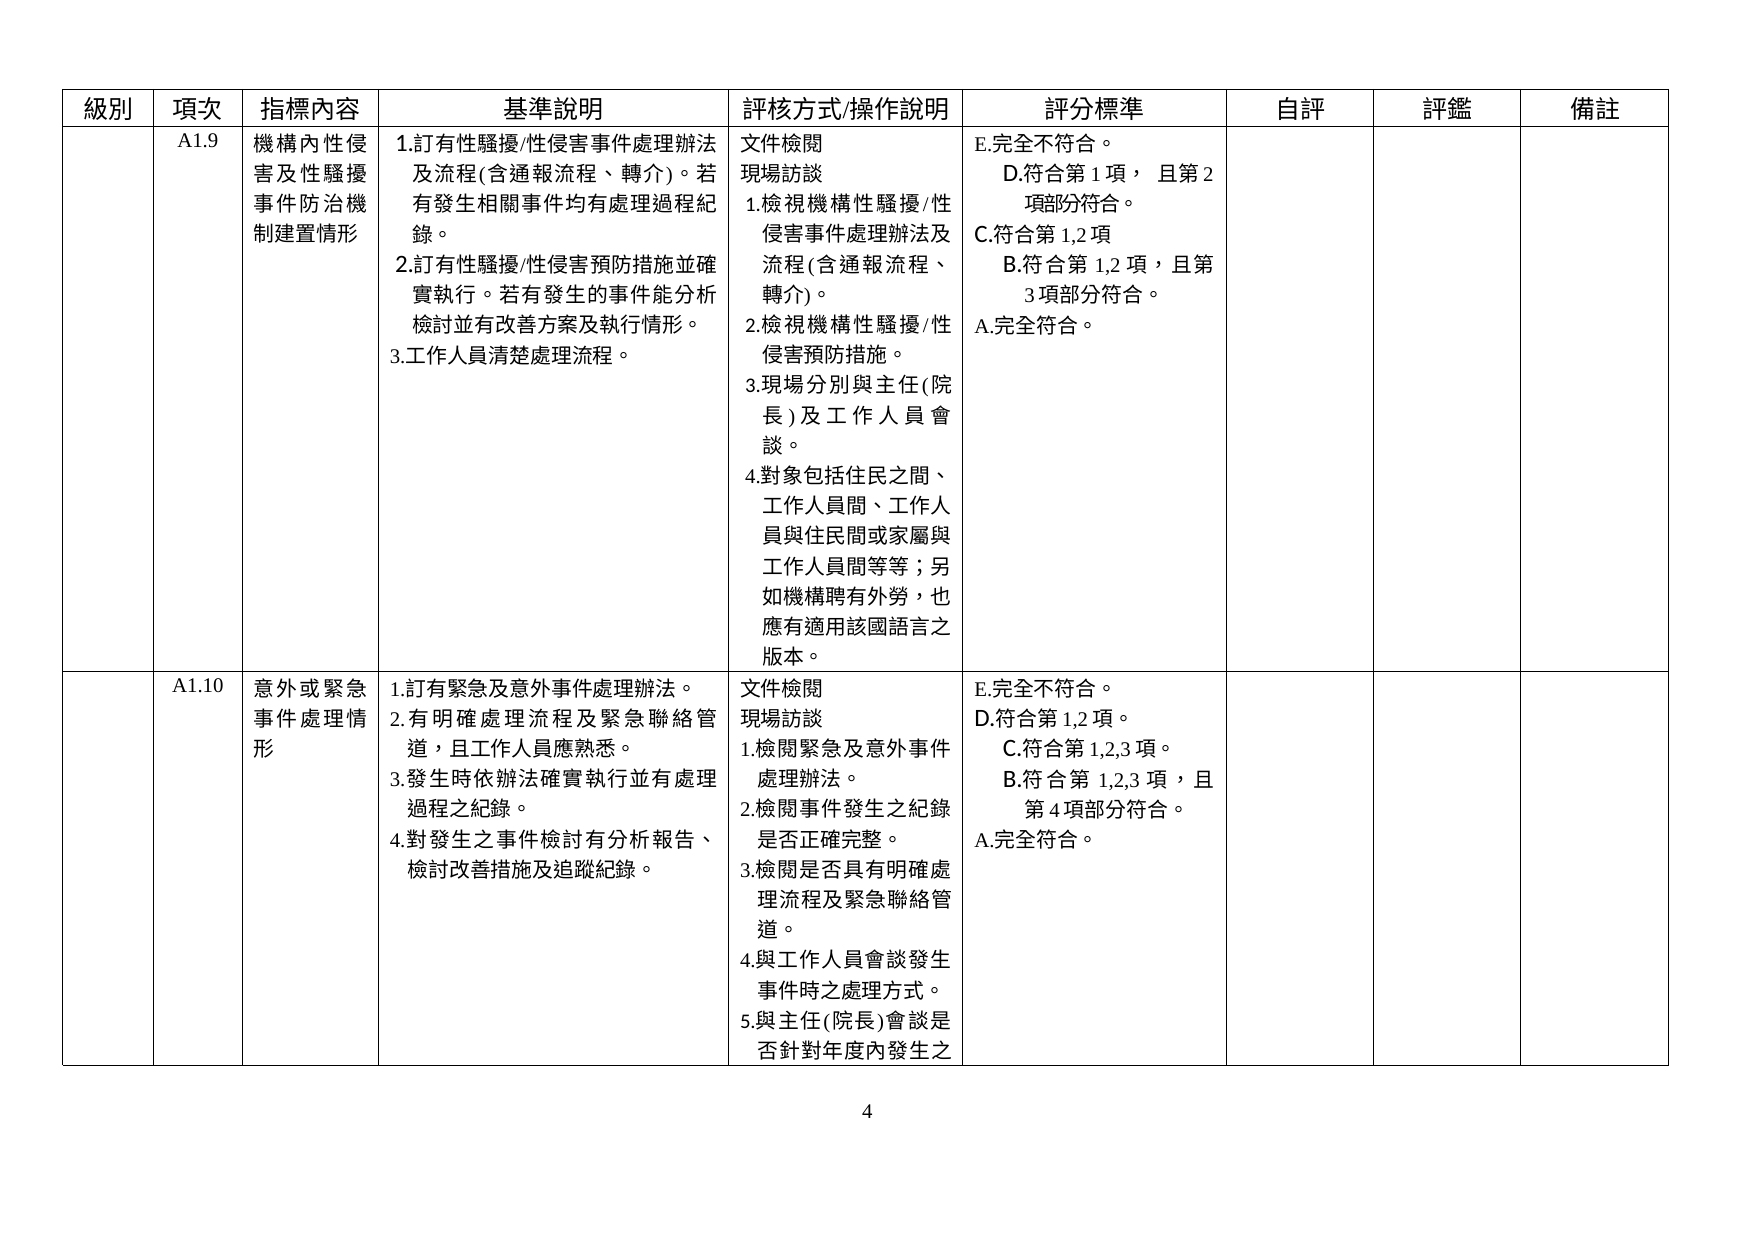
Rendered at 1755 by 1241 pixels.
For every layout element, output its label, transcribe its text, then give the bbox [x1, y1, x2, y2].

table_cell [1374, 672, 1520, 1064]
table_header 評鑑 [1374, 90, 1520, 126]
table_cell A1.10 [154, 672, 242, 1064]
table_cell [63, 672, 153, 1064]
table_cell [1227, 672, 1373, 1064]
table_cell 文件檢閱 現場訪談 檢閱緊急及意外事件處理辦法。 檢閱事件發生之紀錄是否正確完整。 檢閱是否具有明確處理流程及緊急聯絡管道。 與工作人員會談發生事件時之處理方式。 與主任(院長)會談是否針對年度內發生之緊急及意外事件進行分析及檢討。 [729, 672, 962, 1064]
table_cell 1.訂有緊急及意外事件處理辦法。 2.有明確處理流程及緊急聯絡管道，且工作人員應熟悉。 3.發生時依辦法確實執行並有處理過程之紀錄。 4.對發生之事件檢討有分析報告、檢討改善措施及追蹤紀錄。 [379, 672, 728, 1064]
table_cell [1521, 672, 1668, 1064]
table_cell [1374, 127, 1520, 671]
table_cell 文件檢閱 現場訪談 檢視機構性騷擾/性侵害事件處理辦法及流程(含通報流程、轉介)。 檢視機構性騷擾/性侵害預防措施。 現場分別與主任(院長)及工作人員會談。 對象包括住民之間、工作人員間、工作人員與住民間或家屬與工作人員間等等；另如機構聘有外勞，也應有適用該國語言之版本。 [729, 127, 962, 671]
table_header 指標內容 [243, 90, 378, 126]
table_header 項次 [154, 90, 242, 126]
table_cell [1227, 127, 1373, 671]
table_header 自評 [1227, 90, 1373, 126]
table_header 基準說明 [379, 90, 728, 126]
table_cell 完全不符合。 符合第1項， 且第2項部分符合。 符合第1,2項 符合第1,2項，且第3項部分符合。 完全符合。 [963, 127, 1226, 671]
table_cell 完全不符合。 符合第1,2項。 符合第1,2,3項。 符合第1,2,3項，且第4項部分符合。 完全符合。 [963, 672, 1226, 1064]
table_cell 機構內性侵害及性騷擾事件防治機制建置情形 [243, 127, 378, 671]
table_header 評分標準 [963, 90, 1226, 126]
table_header 備註 [1521, 90, 1668, 126]
table_header 級別 [63, 90, 153, 126]
table_header 評核方式/操作說明 [729, 90, 962, 126]
table_cell 意外或緊急事件處理情形 [243, 672, 378, 1064]
table_cell 訂有性騷擾/性侵害事件處理辦法及流程(含通報流程、轉介)。若有發生相關事件均有處理過程紀錄。 訂有性騷擾/性侵害預防措施並確實執行。若有發生的事件能分析檢討並有改善方案及執行情形。 工作人員清楚處理流程。 [379, 127, 728, 671]
table_cell [63, 127, 153, 671]
table_cell [1521, 127, 1668, 671]
table_cell A1.9 [154, 127, 242, 671]
